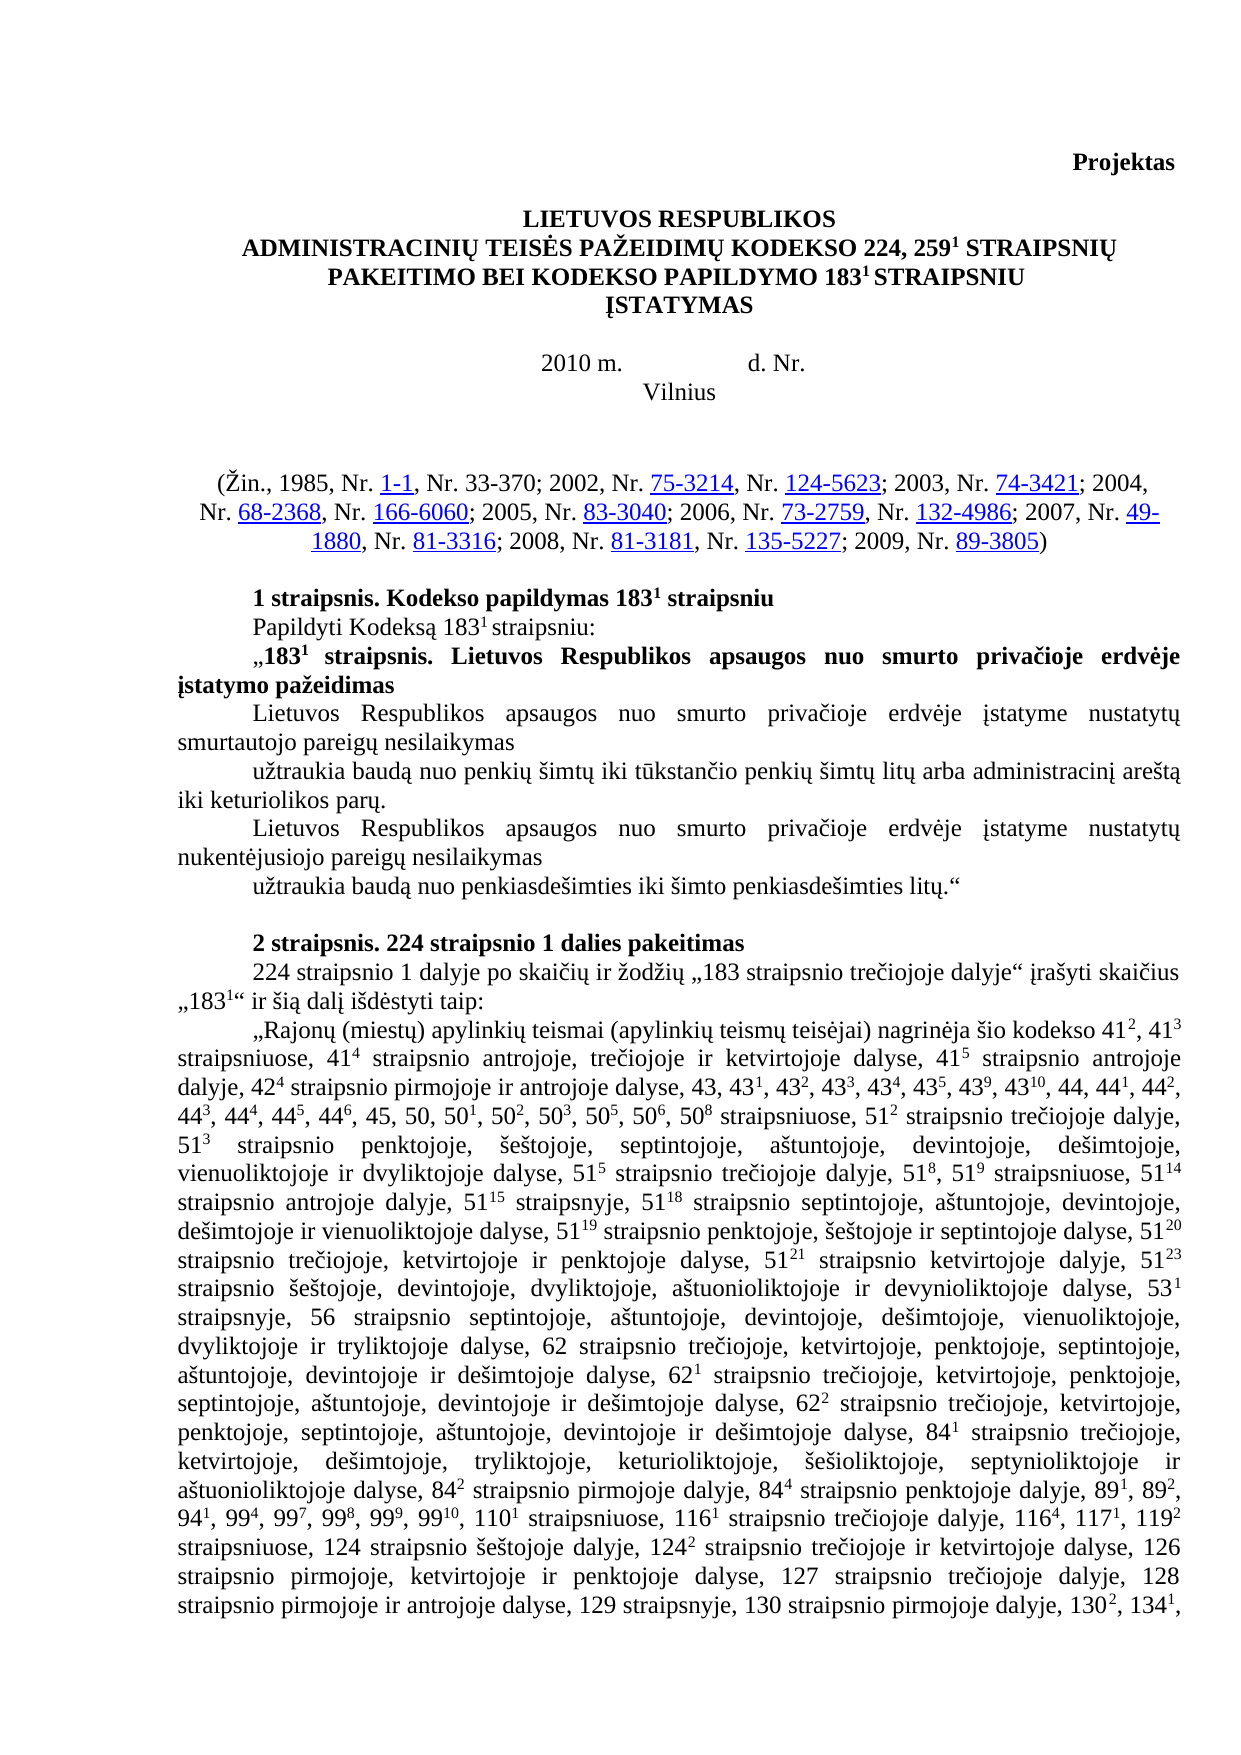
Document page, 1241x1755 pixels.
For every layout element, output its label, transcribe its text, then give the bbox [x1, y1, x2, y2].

text (Žin., 1985, Nr. 1-1, Nr. 33-370; 2002, Nr. 75-3214, Nr. 124-5623; 2003, Nr. 74-3421; 2004, Nr. 68-2368, Nr. 166-6060; 2005, Nr. 83-3040; 2006, Nr. 73-2759, Nr. 132-4986; 2007, Nr. 49-1880, Nr. 81-3316; 2008, Nr. 81-3181, Nr. 135-5227; 2009, Nr. 89-3805) [177, 468, 1181, 555]
text 224 straipsnio 1 dalyje po skaičių ir žodžių „183 straipsnio trečiojoje dalyje“ įrašyti skaičius „1831“ ir šią dalį išdėstyti taip: [177, 957, 1181, 1015]
text užtraukia baudą nuo penkių šimtų iki tūkstančio penkių šimtų litų arba administracinį areštą iki keturiolikos parų. [177, 756, 1181, 813]
text „Rajonų (miestų) apylinkių teismai (apylinkių teismų teisėjai) nagrinėja šio kodekso 412, 413 straipsniuose, 414 straipsnio antrojoje, trečiojoje ir ketvirtojoje dalyse, 415 straipsnio antrojoje dalyje, 424 straipsnio pirmojoje ir antrojoje dalyse, 43, 431, 432, 433, 434, 435, 439, 4310, 44, 441, 442, 443, 444, 445, 446, 45, 50, 501, 502, 503, 505, 506, 508 straipsniuose, 512 straipsnio trečiojoje dalyje, 513 straipsnio penktojoje, šeštojoje, septintojoje, aštuntojoje, devintojoje, dešimtojoje, vienuoliktojoje ir dvyliktojoje dalyse, 515 straipsnio trečiojoje dalyje, 518, 519 straipsniuose, 5114 straipsnio antrojoje dalyje, 5115 straipsnyje, 5118 straipsnio septintojoje, aštuntojoje, devintojoje, dešimtojoje ir vienuoliktojoje dalyse, 5119 straipsnio penktojoje, šeštojoje ir septintojoje dalyse, 5120 straipsnio trečiojoje, ketvirtojoje ir penktojoje dalyse, 5121 straipsnio ketvirtojoje dalyje, 5123 straipsnio šeštojoje, devintojoje, dvyliktojoje, aštuonioliktojoje ir devynioliktojoje dalyse, 531 straipsnyje, 56 straipsnio septintojoje, aštuntojoje, devintojoje, dešimtojoje, vienuoliktojoje, dvyliktojoje ir tryliktojoje dalyse, 62 straipsnio trečiojoje, ketvirtojoje, penktojoje, septintojoje, aštuntojoje, devintojoje ir dešimtojoje dalyse, 621 straipsnio trečiojoje, ketvirtojoje, penktojoje, septintojoje, aštuntojoje, devintojoje ir dešimtojoje dalyse, 622 straipsnio trečiojoje, ketvirtojoje, penktojoje, septintojoje, aštuntojoje, devintojoje ir dešimtojoje dalyse, 841 straipsnio trečiojoje, ketvirtojoje, dešimtojoje, tryliktojoje, keturioliktojoje, šešioliktojoje, septynioliktojoje ir aštuonioliktojoje dalyse, 842 straipsnio pirmojoje dalyje, 844 straipsnio penktojoje dalyje, 891, 892, 941, 994, 997, 998, 999, 9910, 1101 straipsniuose, 1161 straipsnio trečiojoje dalyje, 1164, 1171, 1192 straipsniuose, 124 straipsnio šeštojoje dalyje, 1242 straipsnio trečiojoje ir ketvirtojoje dalyse, 126 straipsnio pirmojoje, ketvirtojoje ir penktojoje dalyse, 127 straipsnio trečiojoje dalyje, 128 straipsnio pirmojoje ir antrojoje dalyse, 129 straipsnyje, 130 straipsnio pirmojoje dalyje, 1302, 1341, [177, 1015, 1181, 1618]
text 2 straipsnis. 224 straipsnio 1 dalies pakeitimas [177, 928, 1181, 957]
text 2010 m. d. Nr. Vilnius [177, 348, 1181, 406]
text Papildyti Kodeksą 1831 straipsniu: [177, 612, 1181, 641]
text 1 straipsnis. Kodekso papildymas 1831 straipsniu [177, 583, 1181, 612]
text ĮSTATYMAS [177, 291, 1181, 319]
text užtraukia baudą nuo penkiasdešimties iki šimto penkiasdešimties litų.“ [177, 871, 1181, 900]
text Lietuvos Respublikos apsaugos nuo smurto privačioje erdvėje įstatyme nustatytų nukentėjusiojo pareigų nesilaikymas [177, 813, 1181, 871]
text Lietuvos Respublikos apsaugos nuo smurto privačioje erdvėje įstatyme nustatytų smurtautojo pareigų nesilaikymas [177, 698, 1181, 756]
text Projektas [927, 147, 1181, 176]
text LIETUVOS RESPUBLIKOS [177, 204, 1181, 233]
text ADMINISTRACINIŲ TEISĖS PAŽEIDIMŲ KODEKSO 224, 2591 STRAIPSNIŲ PAKEITIMO BEI KODEKSO PAPILDYMO 1831 STRAIPSNIU [177, 233, 1181, 291]
text „1831 straipsnis. Lietuvos Respublikos apsaugos nuo smurto privačioje erdvėje įstatymo pažeidimas [177, 641, 1181, 698]
